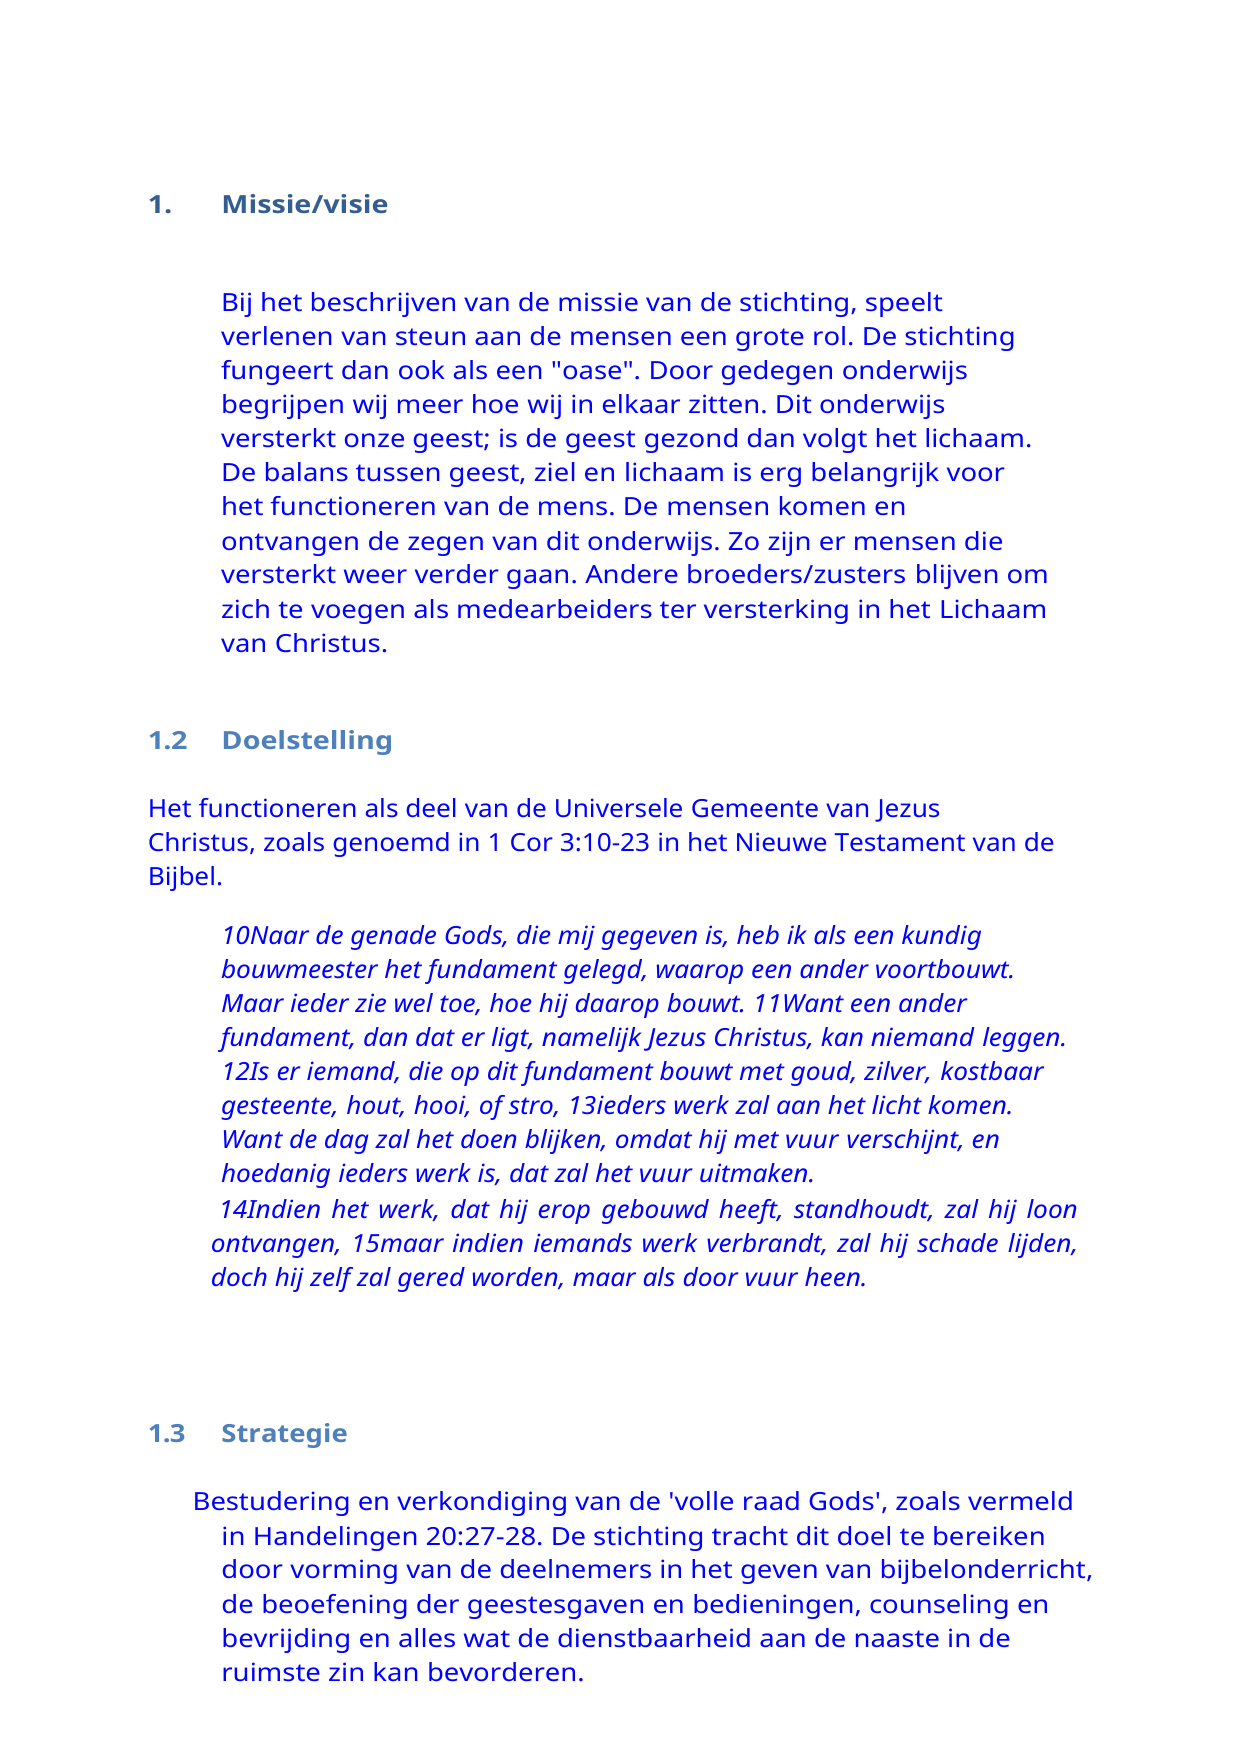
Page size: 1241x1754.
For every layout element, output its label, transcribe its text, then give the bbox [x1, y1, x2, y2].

text Het functioneren als deel van de Universele Gemeente van Jezus Christus, zoals genoemd in 1 Cor 3:10-23 in het Nieuwe Testament van de Bijbel. [148, 791, 1055, 893]
subtitle Missie/visie [148, 186, 1109, 220]
text 10Naar de genade Gods, die mij gegeven is, heb ik als een kundig bouwmeester het fundament gelegd, waarop een ander voortbouwt. Maar ieder zie wel toe, hoe hij daarop bouwt. 11Want een ander fundament, dan dat er ligt, namelijk Jezus Christus, kan niemand leggen. 12Is er iemand, die op dit fundament bouwt met goud, zilver, kostbaar gesteente, hout, hooi, of stro, 13ieders werk zal aan het licht komen. Want de dag zal het doen blijken, omdat hij met vuur verschijnt, en hoedanig ieders werk is, dat zal het vuur uitmaken. [221, 918, 1071, 1190]
subtitle Doelstelling [148, 722, 1109, 756]
subtitle Strategie [148, 1416, 1109, 1449]
text Bij het beschrijven van de missie van de stichting, speelt verlenen van steun aan de mensen een grote rol. De stichting fungeert dan ook als een "oase". Door gedegen onderwijs begrijpen wij meer hoe wij in elkaar zitten. Dit onderwijs versterkt onze geest; is de geest gezond dan volgt het lichaam. De balans tussen geest, ziel en lichaam is erg belangrijk voor het functioneren van de mens. De mensen komen en ontvangen de zegen van dit onderwijs. Zo zijn er mensen die versterkt weer verder gaan. Andere broeders/zusters blijven om zich te voegen als medearbeiders ter versterking in het Lichaam van Christus. [221, 285, 1052, 659]
text 14Indien het werk, dat hij erop gebouwd heeft, standhoudt, zal hij loon ontvangen, 15maar indien iemands werk verbrandt, zal hij schade lijden, doch hij zelf zal gered worden, maar als door vuur heen. [211, 1191, 1078, 1293]
text Bestudering en verkondiging van de 'volle raad Gods', zoals vermeld in Handelingen 20:27-28. De stichting tracht dit doel te bereiken door vorming van de deelnemers in het geven van bijbelonderricht, de beoefening der geestesgaven en bedieningen, counseling en bevrijding en alles wat de dienstbaarheid aan de naaste in de ruimste zin kan bevorderen. [192, 1484, 1104, 1688]
